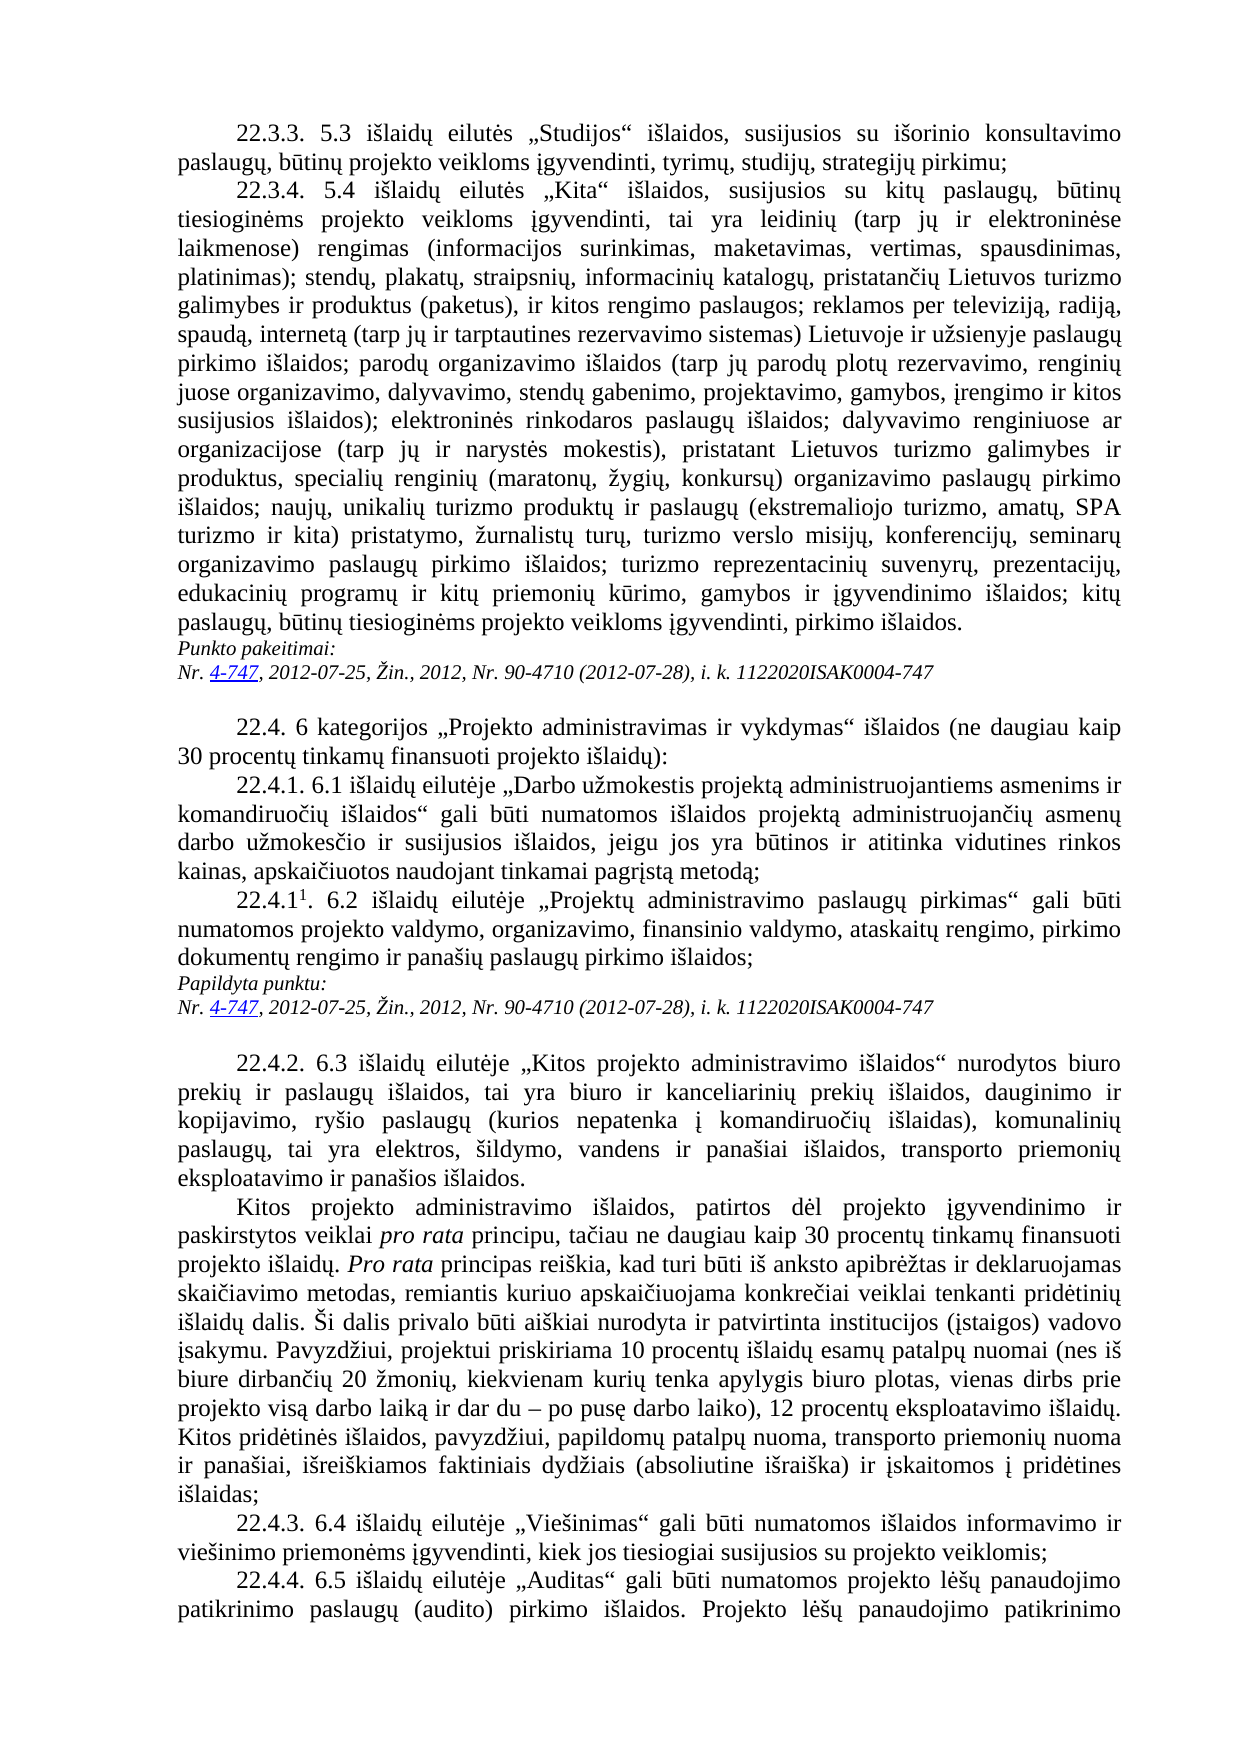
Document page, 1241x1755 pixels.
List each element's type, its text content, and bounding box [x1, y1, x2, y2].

text Punkto pakeitimai: [177, 636, 1122, 660]
text Nr. 4-747, 2012-07-25, Žin., 2012, Nr. 90-4710 (2012-07-28), i. k. 1122020ISAK0004-747 [177, 660, 1122, 684]
text 22.4. 6 kategorijos „Projekto administravimas ir vykdymas“ išlaidos (ne daugiau kaip 30 procentų tinkamų finansuoti projekto išlaidų): [177, 712, 1122, 770]
text 22.3.3. 5.3 išlaidų eilutės „Studijos“ išlaidos, susijusios su išorinio konsultavimo paslaugų, būtinų projekto veikloms įgyvendinti, tyrimų, studijų, strategijų pirkimu; [177, 118, 1122, 176]
text 22.4.11. 6.2 išlaidų eilutėje „Projektų administravimo paslaugų pirkimas“ gali būti numatomos projekto valdymo, organizavimo, finansinio valdymo, ataskaitų rengimo, pirkimo dokumentų rengimo ir panašių paslaugų pirkimo išlaidos; [177, 885, 1122, 971]
text Nr. 4-747, 2012-07-25, Žin., 2012, Nr. 90-4710 (2012-07-28), i. k. 1122020ISAK0004-747 [177, 995, 1122, 1019]
text 22.4.2. 6.3 išlaidų eilutėje „Kitos projekto administravimo išlaidos“ nurodytos biuro prekių ir paslaugų išlaidos, tai yra biuro ir kanceliarinių prekių išlaidos, dauginimo ir kopijavimo, ryšio paslaugų (kurios nepatenka į komandiruočių išlaidas), komunalinių paslaugų, tai yra elektros, šildymo, vandens ir panašiai išlaidos, transporto priemonių eksploatavimo ir panašios išlaidos. [177, 1048, 1122, 1192]
text Kitos projekto administravimo išlaidos, patirtos dėl projekto įgyvendinimo ir paskirstytos veiklai pro rata principu, tačiau ne daugiau kaip 30 procentų tinkamų finansuoti projekto išlaidų. Pro rata principas reiškia, kad turi būti iš anksto apibrėžtas ir deklaruojamas skaičiavimo metodas, remiantis kuriuo apskaičiuojama konkrečiai veiklai tenkanti pridėtinių išlaidų dalis. Ši dalis privalo būti aiškiai nurodyta ir patvirtinta institucijos (įstaigos) vadovo įsakymu. Pavyzdžiui, projektui priskiriama 10 procentų išlaidų esamų patalpų nuomai (nes iš biure dirbančių 20 žmonių, kiekvienam kurių tenka apylygis biuro plotas, vienas dirbs prie projekto visą darbo laiką ir dar du – po pusę darbo laiko), 12 procentų eksploatavimo išlaidų. Kitos pridėtinės išlaidos, pavyzdžiui, papildomų patalpų nuoma, transporto priemonių nuoma ir panašiai, išreiškiamos faktiniais dydžiais (absoliutine išraiška) ir įskaitomos į pridėtines išlaidas; [177, 1192, 1122, 1508]
text Papildyta punktu: [177, 971, 1122, 995]
text 22.4.1. 6.1 išlaidų eilutėje „Darbo užmokestis projektą administruojantiems asmenims ir komandiruočių išlaidos“ gali būti numatomos išlaidos projektą administruojančių asmenų darbo užmokesčio ir susijusios išlaidos, jeigu jos yra būtinos ir atitinka vidutines rinkos kainas, apskaičiuotos naudojant tinkamai pagrįstą metodą; [177, 770, 1122, 885]
text 22.3.4. 5.4 išlaidų eilutės „Kita“ išlaidos, susijusios su kitų paslaugų, būtinų tiesioginėms projekto veikloms įgyvendinti, tai yra leidinių (tarp jų ir elektroninėse laikmenose) rengimas (informacijos surinkimas, maketavimas, vertimas, spausdinimas, platinimas); stendų, plakatų, straipsnių, informacinių katalogų, pristatančių Lietuvos turizmo galimybes ir produktus (paketus), ir kitos rengimo paslaugos; reklamos per televiziją, radiją, spaudą, internetą (tarp jų ir tarptautines rezervavimo sistemas) Lietuvoje ir užsienyje paslaugų pirkimo išlaidos; parodų organizavimo išlaidos (tarp jų parodų plotų rezervavimo, renginių juose organizavimo, dalyvavimo, stendų gabenimo, projektavimo, gamybos, įrengimo ir kitos susijusios išlaidos); elektroninės rinkodaros paslaugų išlaidos; dalyvavimo renginiuose ar organizacijose (tarp jų ir narystės mokestis), pristatant Lietuvos turizmo galimybes ir produktus, specialių renginių (maratonų, žygių, konkursų) organizavimo paslaugų pirkimo išlaidos; naujų, unikalių turizmo produktų ir paslaugų (ekstremaliojo turizmo, amatų, SPA turizmo ir kita) pristatymo, žurnalistų turų, turizmo verslo misijų, konferencijų, seminarų organizavimo paslaugų pirkimo išlaidos; turizmo reprezentacinių suvenyrų, prezentacijų, edukacinių programų ir kitų priemonių kūrimo, gamybos ir įgyvendinimo išlaidos; kitų paslaugų, būtinų tiesioginėms projekto veikloms įgyvendinti, pirkimo išlaidos. [177, 176, 1122, 636]
text 22.4.3. 6.4 išlaidų eilutėje „Viešinimas“ gali būti numatomos išlaidos informavimo ir viešinimo priemonėms įgyvendinti, kiek jos tiesiogiai susijusios su projekto veiklomis; [177, 1508, 1122, 1566]
text 22.4.4. 6.5 išlaidų eilutėje „Auditas“ gali būti numatomos projekto lėšų panaudojimo patikrinimo paslaugų (audito) pirkimo išlaidos. Projekto lėšų panaudojimo patikrinimo [177, 1566, 1122, 1623]
